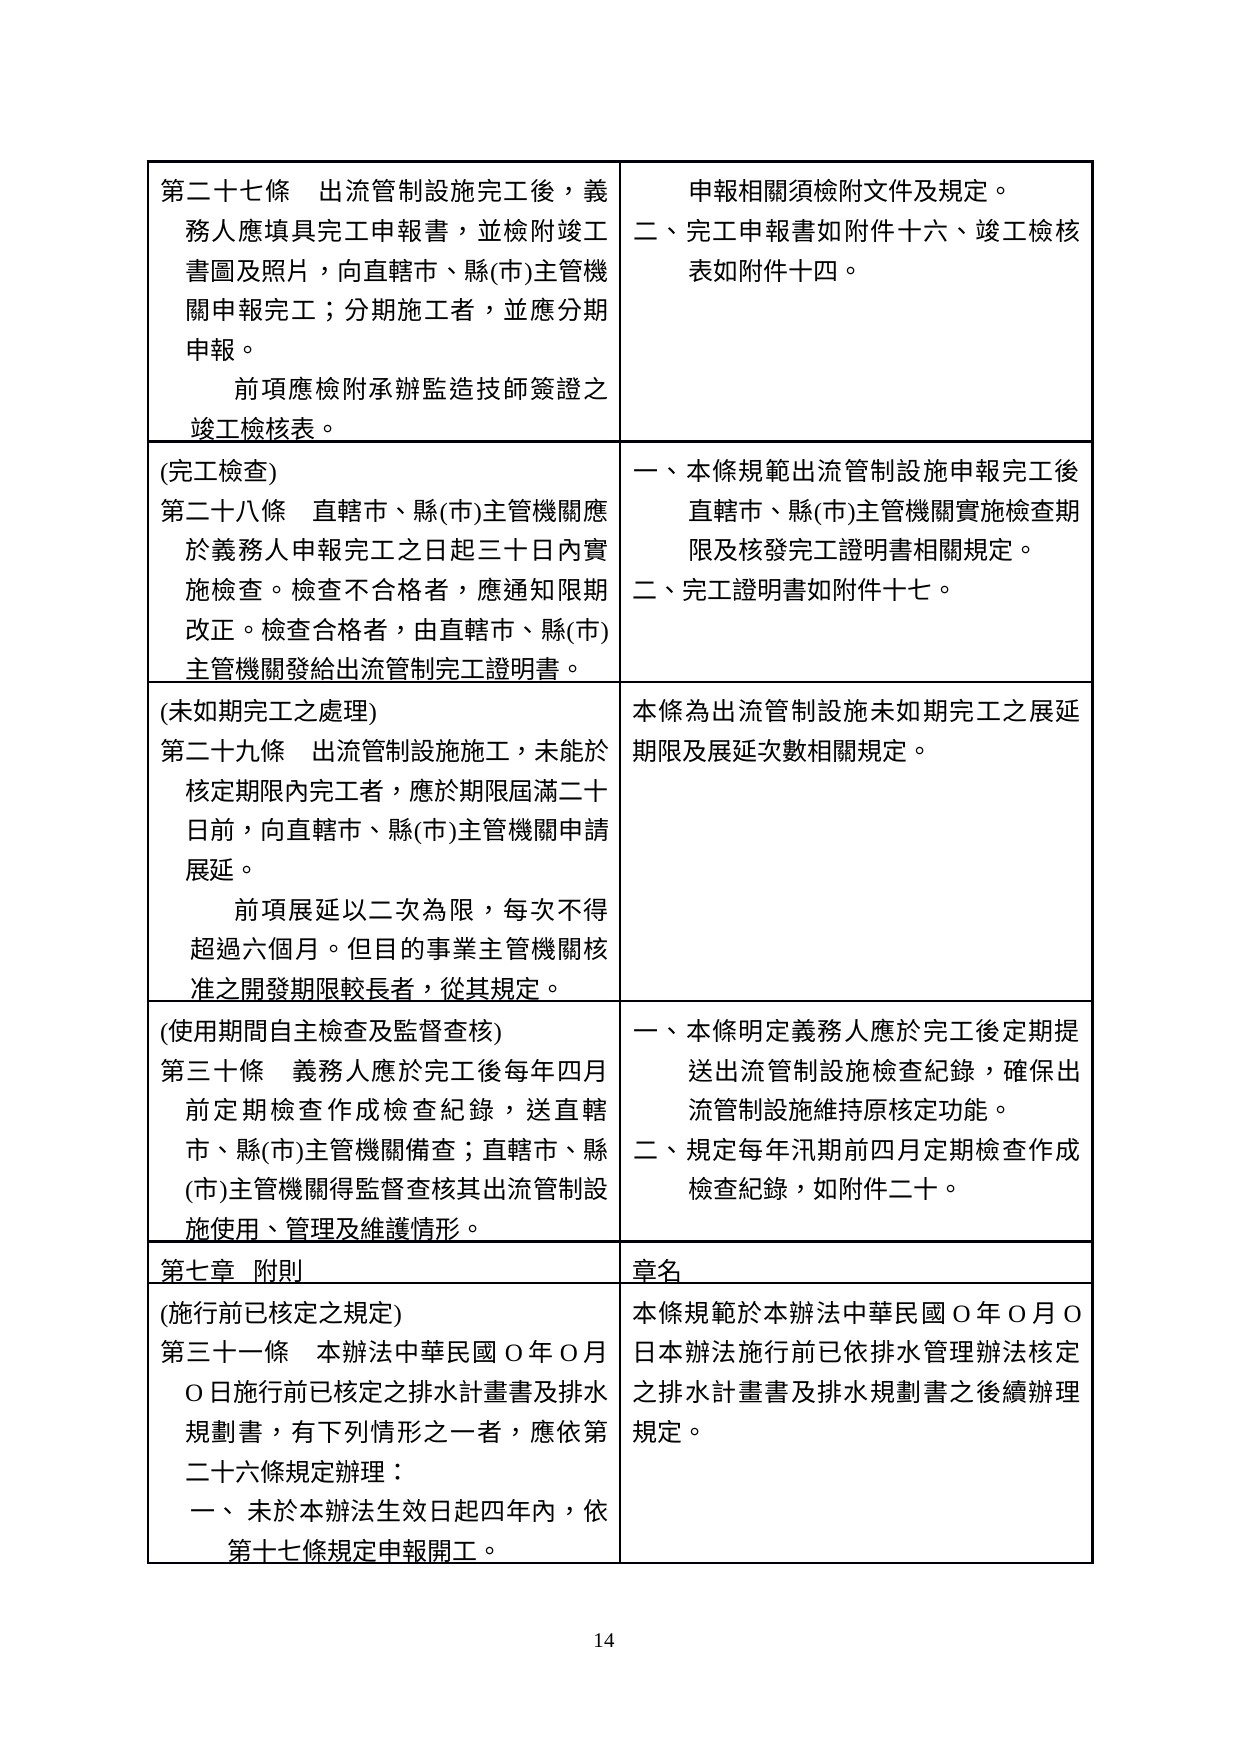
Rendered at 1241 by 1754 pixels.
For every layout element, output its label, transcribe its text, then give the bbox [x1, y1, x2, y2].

table_cell (施行前已核定之規定) 第三十一條 本辦法中華民國O年O月O日施行前已核定之排水計畫書及排水規劃書，有下列情形之一者，應依第二十六條規定辦理： 未於本辦法生效日起四年內，依第十七條規定申報開工。 未於本辦法生效日起三年內，依第十八條規定申報復工。 三、符合第二十六條第三款、第四款或第五款情形。 [149, 1284, 619, 1562]
table_cell 第七章 附則 [149, 1243, 619, 1282]
table_cell (使用期間自主檢查及監督查核) 第三十條 義務人應於完工後每年四月前定期檢查作成檢查紀錄，送直轄市、縣(市)主管機關備查；直轄市、縣(市)主管機關得監督查核其出流管制設施使用、管理及維護情形。 [149, 1002, 619, 1240]
table_cell 一、本條規範出流管制設施申報完工後直轄巿、縣(巿)主管機關實施檢查期限及核發完工證明書相關規定。 二、完工證明書如附件十七。 [621, 443, 1091, 681]
table_cell (未如期完工之處理) 第二十九條 出流管制設施施工，未能於核定期限內完工者，應於期限屆滿二十日前，向直轄巿、縣(巿)主管機關申請展延。 前項展延以二次為限，每次不得超過六個月。但目的事業主管機關核准之開發期限較長者，從其規定。 [149, 683, 619, 1000]
table_cell 第二十七條 出流管制設施完工後，義務人應填具完工申報書，並檢附竣工書圖及照片，向直轄巿、縣(巿)主管機關申報完工；分期施工者，並應分期申報。 前項應檢附承辦監造技師簽證之竣工檢核表。 [149, 163, 619, 440]
table_cell 一、本條明定義務人應於完工後定期提送出流管制設施檢查紀錄，確保出流管制設施維持原核定功能。 二、規定每年汛期前四月定期檢查作成檢查紀錄，如附件二十。 [621, 1002, 1091, 1240]
table_cell 本條規範於本辦法中華民國O年O月O日本辦法施行前已依排水管理辦法核定之排水計畫書及排水規劃書之後續辦理規定。 [621, 1284, 1091, 1562]
table_cell (完工檢查) 第二十八條 直轄巿、縣(巿)主管機關應於義務人申報完工之日起三十日內實施檢查。檢查不合格者，應通知限期改正。檢查合格者，由直轄巿、縣(巿)主管機關發給出流管制完工證明書。 [149, 443, 619, 681]
table_cell 本條為出流管制設施未如期完工之展延期限及展延次數相關規定。 [621, 683, 1091, 1000]
table_cell 章名 [621, 1243, 1091, 1282]
table_cell 申報相關須檢附文件及規定。 二、完工申報書如附件十六、竣工檢核表如附件十四。 [621, 163, 1091, 440]
